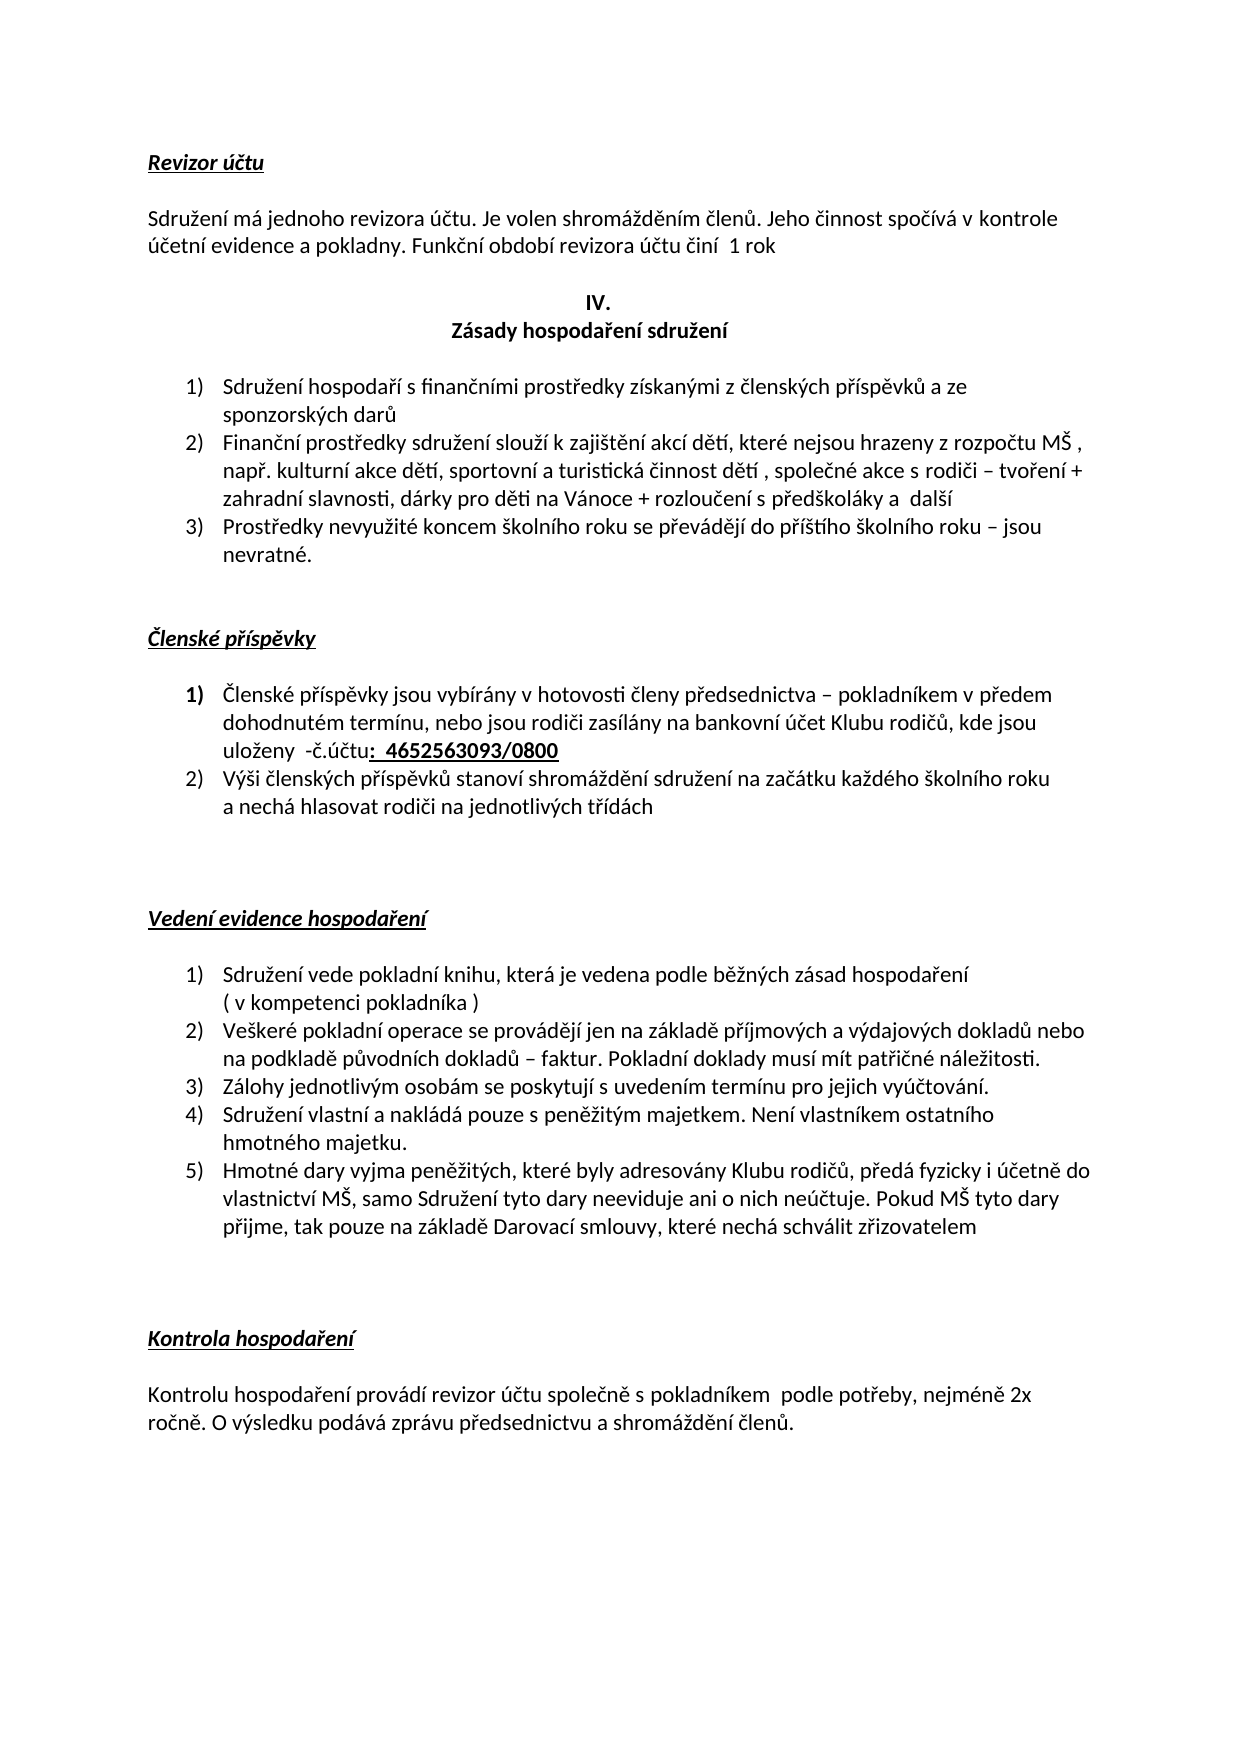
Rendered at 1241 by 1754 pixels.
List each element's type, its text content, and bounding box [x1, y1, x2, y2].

list Výši členských příspěvků stanoví shromáždění sdružení na začátku každého školního roku [185, 764, 1093, 792]
list Zálohy jednotlivým osobám se poskytují s uvedením termínu pro jejich vyúčtování. [185, 1072, 1093, 1100]
list Sdružení vlastní a nakládá pouze s peněžitým majetkem. Není vlastníkem ostatního hmotného majetku. [185, 1100, 1093, 1156]
text Vedení evidence hospodaření [148, 904, 1093, 932]
text Zásady hospodaření sdružení [148, 316, 1093, 344]
list Hmotné dary vyjma peněžitých, které byly adresovány Klubu rodičů, předá fyzicky i účetně do vlastnictví MŠ, samo Sdružení tyto dary neeviduje ani o nich neúčtuje. Pokud MŠ tyto dary přijme, tak pouze na základě Darovací smlouvy, které nechá schválit zřizovatelem [185, 1156, 1093, 1240]
list Členské příspěvky jsou vybírány v hotovosti členy předsednictva – pokladníkem v předem dohodnutém termínu, nebo jsou rodiči zasílány na bankovní účet Klubu rodičů, kde jsou uloženy -č.účtu: 4652563093/0800 [185, 680, 1093, 764]
text Kontrolu hospodaření provádí revizor účtu společně s pokladníkem podle potřeby, nejméně 2x ročně. O výsledku podává zprávu předsednictvu a shromáždění členů. [148, 1381, 1093, 1437]
list Sdružení hospodaří s finančními prostředky získanými z členských příspěvků a ze sponzorských darů [185, 372, 1093, 428]
text Členské příspěvky [148, 624, 1093, 652]
text Revizor účtu [148, 148, 1093, 176]
list Sdružení vede pokladní knihu, která je vedena podle běžných zásad hospodaření ( v kompetenci pokladníka ) [185, 960, 1093, 1016]
text IV. [148, 288, 1093, 316]
text Kontrola hospodaření [148, 1324, 1093, 1352]
text Sdružení má jednoho revizora účtu. Je volen shromážděním členů. Jeho činnost spočívá v kontrole účetní evidence a pokladny. Funkční období revizora účtu činí 1 rok [148, 204, 1093, 260]
list Veškeré pokladní operace se provádějí jen na základě příjmových a výdajových dokladů nebo na podkladě původních dokladů – faktur. Pokladní doklady musí mít patřičné náležitosti. [185, 1016, 1093, 1072]
list Prostředky nevyužité koncem školního roku se převádějí do příštího školního roku – jsou nevratné. [185, 512, 1093, 568]
text a nechá hlasovat rodiči na jednotlivých třídách [223, 792, 1093, 820]
list Finanční prostředky sdružení slouží k zajištění akcí dětí, které nejsou hrazeny z rozpočtu MŠ , např. kulturní akce dětí, sportovní a turistická činnost dětí , společné akce s rodiči – tvoření + zahradní slavnosti, dárky pro děti na Vánoce + rozloučení s předškoláky a další [185, 428, 1093, 512]
